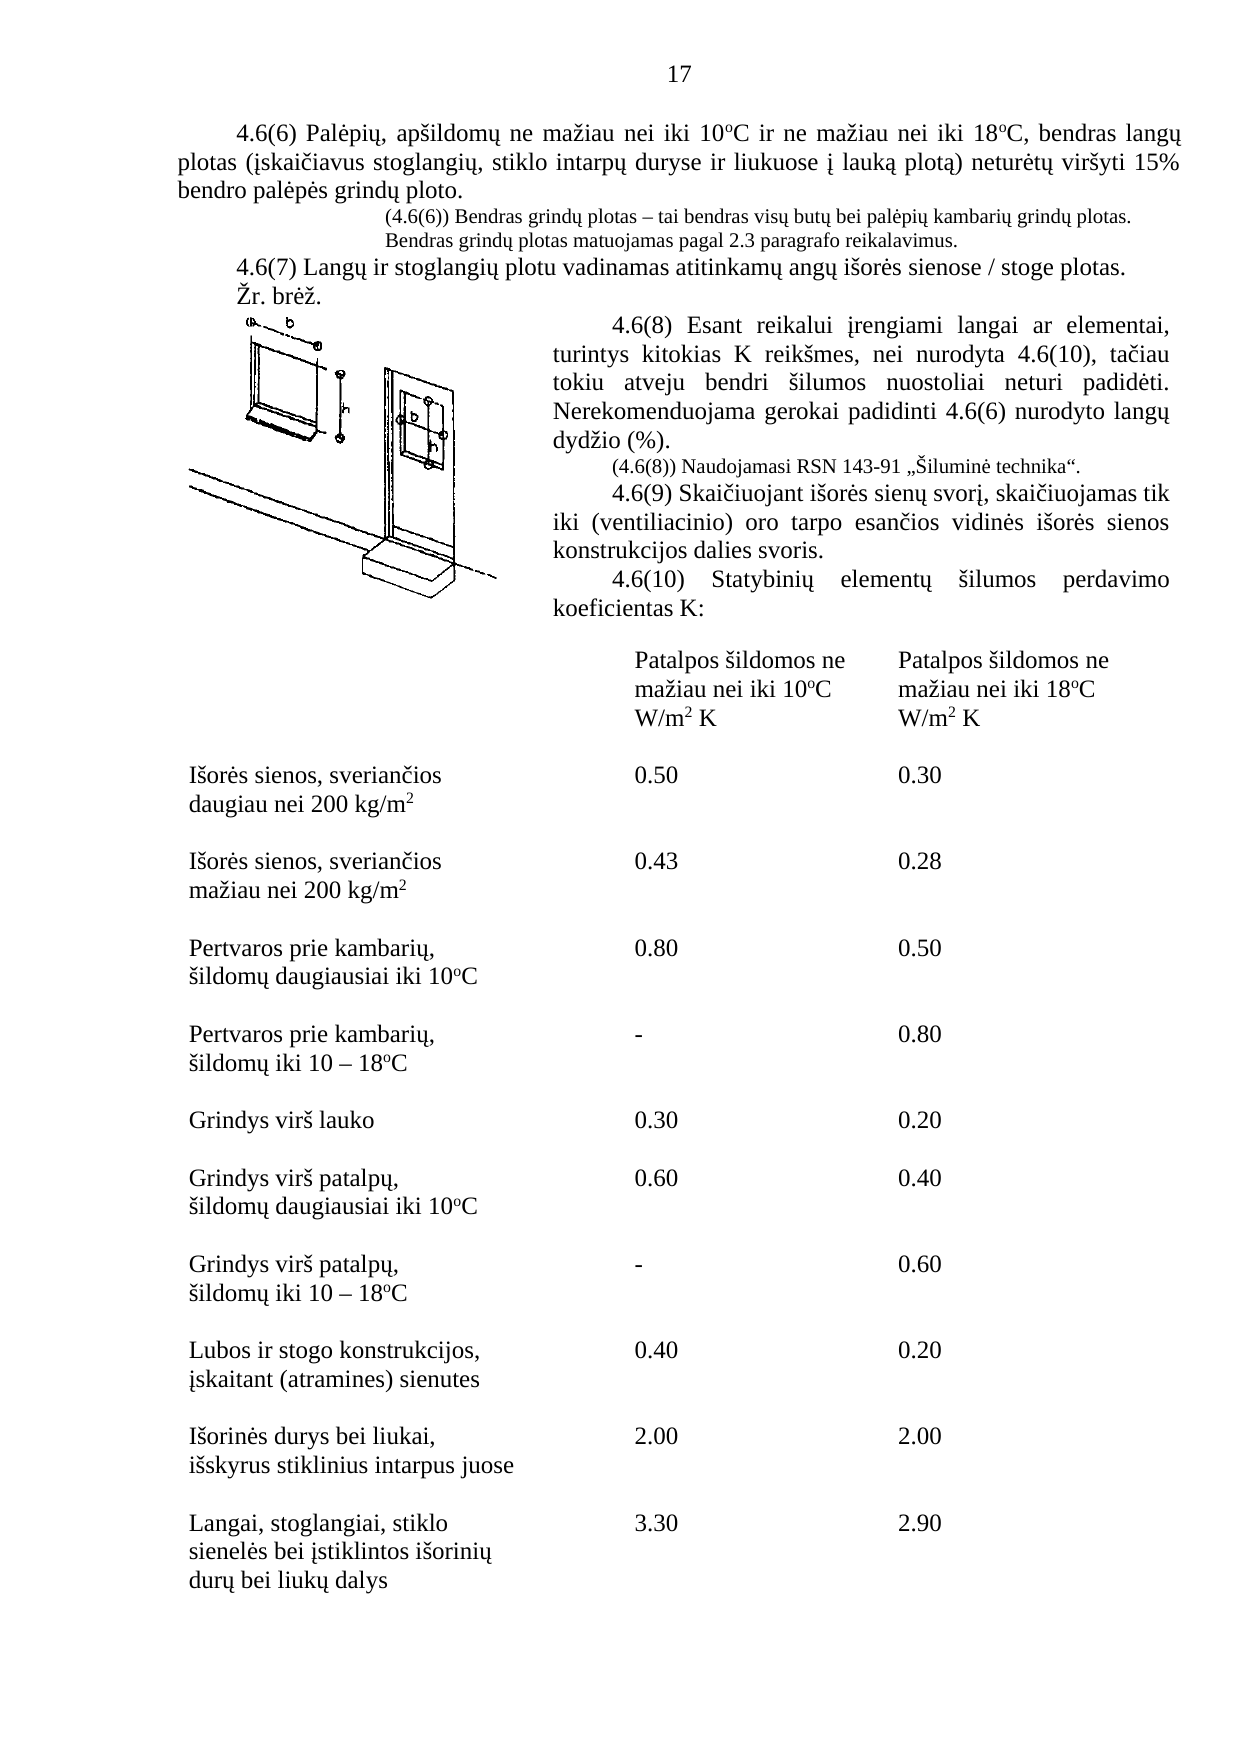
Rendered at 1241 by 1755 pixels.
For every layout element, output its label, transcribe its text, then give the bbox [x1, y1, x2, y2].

table_cell [623, 961, 887, 990]
table_cell W/m2 K [623, 703, 887, 731]
table_cell W/m2 K [887, 703, 1181, 731]
table_cell [177, 1134, 623, 1163]
table_cell [177, 731, 623, 760]
table_cell [177, 1076, 623, 1105]
table_cell [887, 1220, 1181, 1249]
table_cell [887, 961, 1181, 990]
table_cell Grindys virš lauko [177, 1105, 623, 1134]
table_cell [887, 1048, 1181, 1076]
table_cell 0.30 [623, 1105, 887, 1134]
table_cell [623, 1450, 887, 1479]
table_cell [623, 990, 887, 1019]
table_cell [177, 1220, 623, 1249]
table_cell 0.43 [623, 846, 887, 875]
table_cell Lubos ir stogo konstrukcijos, [177, 1335, 623, 1364]
table_cell šildomų daugiausiai iki 10oC [177, 1191, 623, 1220]
table_cell [177, 1479, 623, 1508]
table_cell 0.40 [623, 1335, 887, 1364]
text 4.6(6) Palėpių, apšildomų ne mažiau nei iki 10oC ir ne mažiau nei iki 18oC, bendras langų plotas (įskaičiavus stoglangių, stiklo intarpų duryse ir liukuose į lauką plotą) neturėtų viršyti 15% bendro palėpės grindų ploto. [177, 118, 1181, 204]
table_cell durų bei liukų dalys [177, 1565, 623, 1594]
table_cell [177, 1306, 623, 1335]
text Bendras grindų plotas matuojamas pagal 2.3 paragrafo reikalavimus. [379, 228, 1181, 252]
table_cell [177, 674, 623, 703]
table_cell 0.30 [887, 760, 1181, 789]
table_cell [623, 1191, 887, 1220]
table_cell daugiau nei 200 kg/m2 [177, 789, 623, 818]
table_cell 0.40 [887, 1163, 1181, 1191]
table_cell 0.50 [887, 933, 1181, 961]
table_cell [177, 1393, 623, 1421]
table_cell [177, 818, 623, 846]
table_cell Pertvaros prie kambarių, [177, 1019, 623, 1048]
table_cell [887, 789, 1181, 818]
table_cell Langai, stoglangiai, stiklo [177, 1508, 623, 1536]
table_header Patalpos šildomos ne [623, 645, 887, 674]
table_cell [623, 1220, 887, 1249]
table_cell Grindys virš patalpų, [177, 1249, 623, 1278]
table_cell [887, 904, 1181, 933]
table_cell [623, 789, 887, 818]
table_cell [887, 1450, 1181, 1479]
table_cell šildomų iki 10 – 18oC [177, 1048, 623, 1076]
table_cell [623, 818, 887, 846]
table_cell Pertvaros prie kambarių, [177, 933, 623, 961]
table_cell [887, 1536, 1181, 1565]
table_cell [623, 1479, 887, 1508]
table_cell šildomų daugiausiai iki 10oC [177, 961, 623, 990]
table_cell [887, 731, 1181, 760]
table_cell mažiau nei iki 10oC [623, 674, 887, 703]
table_header 4.6(8) Esant reikalui įrengiami langai ar elementai, turintys kitokias K reikšmes, nei nurodyta 4.6(10), tačiau tokiu atveju bendri šilumos nuostoliai neturi padidėti. Nerekomenduojama gerokai padidinti 4.6(6) nurodyto langų dydžio (%). (4.6(8)) Naudojamasi RSN 143-91 „Šiluminė technika“. 4.6(9) Skaičiuojant išorės sienų svorį, skaičiuojamas tik iki (ventiliacinio) oro tarpo esančios vidinės išorės sienos konstrukcijos dalies svoris. 4.6(10) Statybinių elementų šilumos perdavimo koeficientas K: [541, 310, 1181, 622]
text 4.6(7) Langų ir stoglangių plotu vadinamas atitinkamų angų išorės sienose / stoge plotas. [177, 252, 1181, 281]
table_cell [623, 1565, 887, 1594]
table_cell mažiau nei iki 18oC [887, 674, 1181, 703]
table_cell [887, 1278, 1181, 1306]
table_cell 2.90 [887, 1508, 1181, 1536]
table_cell 2.00 [623, 1421, 887, 1450]
table_cell 3.30 [623, 1508, 887, 1536]
table_cell [177, 904, 623, 933]
table_cell [623, 875, 887, 904]
text (4.6(6)) Bendras grindų plotas – tai bendras visų butų bei palėpių kambarių grindų plotas. [379, 204, 1181, 228]
table_cell Išorės sienos, sveriančios [177, 760, 623, 789]
table_cell [887, 1306, 1181, 1335]
table_cell - [623, 1249, 887, 1278]
table_cell [177, 990, 623, 1019]
table_cell 0.20 [887, 1335, 1181, 1364]
table_cell [177, 703, 623, 731]
table_cell [887, 1565, 1181, 1594]
table_cell sienelės bei įstiklintos išorinių [177, 1536, 623, 1565]
table_header Patalpos šildomos ne [887, 645, 1181, 674]
table_cell [887, 1191, 1181, 1220]
table_cell [623, 1076, 887, 1105]
table_cell [623, 1364, 887, 1393]
table_cell [623, 1536, 887, 1565]
table_cell 0.60 [887, 1249, 1181, 1278]
table_cell [623, 1048, 887, 1076]
text Žr. brėž. [177, 281, 1181, 310]
table_cell Grindys virš patalpų, [177, 1163, 623, 1191]
table_cell [887, 1393, 1181, 1421]
table_cell 0.60 [623, 1163, 887, 1191]
table_cell [887, 1364, 1181, 1393]
table_cell [623, 1306, 887, 1335]
table_cell mažiau nei 200 kg/m2 [177, 875, 623, 904]
table_cell - [623, 1019, 887, 1048]
table_cell Išorės sienos, sveriančios [177, 846, 623, 875]
table_cell [623, 1134, 887, 1163]
table_cell 0.80 [887, 1019, 1181, 1048]
table_cell [887, 1479, 1181, 1508]
table_cell 0.20 [887, 1105, 1181, 1134]
table_cell [887, 875, 1181, 904]
table_cell išskyrus stiklinius intarpus juose [177, 1450, 623, 1479]
table_header [177, 310, 541, 622]
table_cell 0.80 [623, 933, 887, 961]
table_cell Išorinės durys bei liukai, [177, 1421, 623, 1450]
table_cell [623, 904, 887, 933]
table_cell [887, 818, 1181, 846]
table_cell 2.00 [887, 1421, 1181, 1450]
table_cell [623, 1393, 887, 1421]
table_cell šildomų iki 10 – 18oC [177, 1278, 623, 1306]
table_header [177, 645, 623, 674]
table_cell 0.28 [887, 846, 1181, 875]
table_cell 0.50 [623, 760, 887, 789]
table_cell [887, 1076, 1181, 1105]
table_cell [623, 1278, 887, 1306]
table_cell [887, 1134, 1181, 1163]
table_cell [887, 990, 1181, 1019]
table_cell [623, 731, 887, 760]
table_cell įskaitant (atramines) sienutes [177, 1364, 623, 1393]
